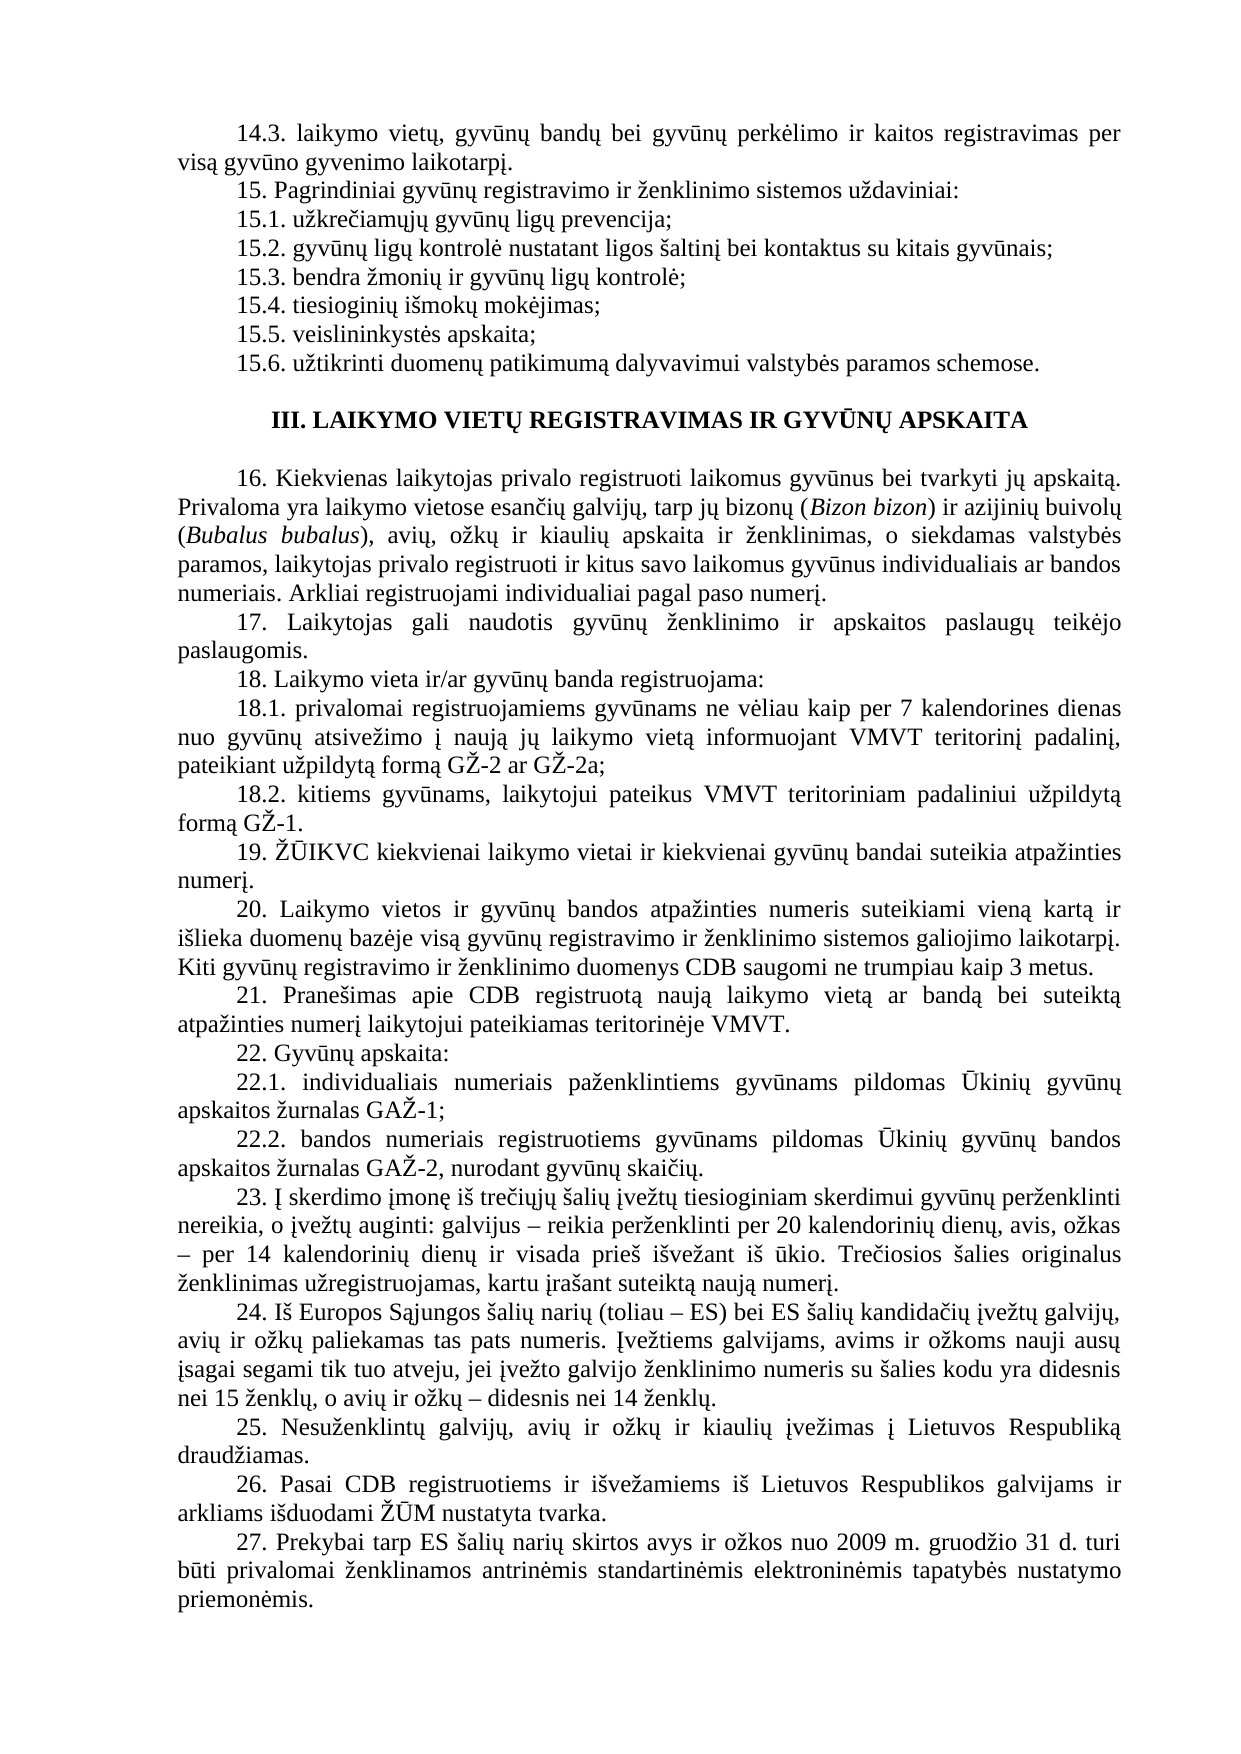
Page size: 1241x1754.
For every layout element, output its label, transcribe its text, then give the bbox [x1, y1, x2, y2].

text 17. Laikytojas gali naudotis gyvūnų ženklinimo ir apskaitos paslaugų teikėjo paslaugomis. [177, 607, 1122, 664]
text 15.4. tiesioginių išmokų mokėjimas; [177, 291, 1122, 319]
text 21. Pranešimas apie CDB registruotą naują laikymo vietą ar bandą bei suteiktą atpažinties numerį laikytojui pateikiamas teritorinėje VMVT. [177, 981, 1122, 1038]
text 23. Į skerdimo įmonę iš trečiųjų šalių įvežtų tiesioginiam skerdimui gyvūnų perženklinti nereikia, o įvežtų auginti: galvijus – reikia perženklinti per 20 kalendorinių dienų, avis, ožkas – per 14 kalendorinių dienų ir visada prieš išvežant iš ūkio. Trečiosios šalies originalus ženklinimas užregistruojamas, kartu įrašant suteiktą naują numerį. [177, 1182, 1122, 1297]
text 14.3. laikymo vietų, gyvūnų bandų bei gyvūnų perkėlimo ir kaitos registravimas per visą gyvūno gyvenimo laikotarpį. [177, 118, 1122, 176]
text 22.2. bandos numeriais registruotiems gyvūnams pildomas Ūkinių gyvūnų bandos apskaitos žurnalas GAŽ-2, nurodant gyvūnų skaičių. [177, 1124, 1122, 1182]
text 15.2. gyvūnų ligų kontrolė nustatant ligos šaltinį bei kontaktus su kitais gyvūnais; [177, 233, 1122, 262]
text III. LAIKYMO VIETŲ REGISTRAVIMAS IR gyvūnų APSKAITA [177, 406, 1122, 434]
text 19. ŽŪIKVC kiekvienai laikymo vietai ir kiekvienai gyvūnų bandai suteikia atpažinties numerį. [177, 837, 1122, 894]
text 27. Prekybai tarp ES šalių narių skirtos avys ir ožkos nuo 2009 m. gruodžio 31 d. turi būti privalomai ženklinamos antrinėmis standartinėmis elektroninėmis tapatybės nustatymo priemonėmis. [177, 1527, 1122, 1613]
text 18.1. privalomai registruojamiems gyvūnams ne vėliau kaip per 7 kalendorines dienas nuo gyvūnų atsivežimo į naują jų laikymo vietą informuojant VMVT teritorinį padalinį, pateikiant užpildytą formą GŽ-2 ar GŽ-2a; [177, 693, 1122, 779]
text 20. Laikymo vietos ir gyvūnų bandos atpažinties numeris suteikiami vieną kartą ir išlieka duomenų bazėje visą gyvūnų registravimo ir ženklinimo sistemos galiojimo laikotarpį. Kiti gyvūnų registravimo ir ženklinimo duomenys CDB saugomi ne trumpiau kaip 3 metus. [177, 894, 1122, 981]
text 15. Pagrindiniai gyvūnų registravimo ir ženklinimo sistemos uždaviniai: [177, 176, 1122, 204]
text 15.3. bendra žmonių ir gyvūnų ligų kontrolė; [177, 262, 1122, 291]
text 15.6. užtikrinti duomenų patikimumą dalyvavimui valstybės paramos schemose. [177, 348, 1122, 377]
text 22. Gyvūnų apskaita: [177, 1038, 1122, 1067]
text 15.1. užkrečiamųjų gyvūnų ligų prevencija; [177, 204, 1122, 233]
text 25. Nesuženklintų galvijų, avių ir ožkų ir kiaulių įvežimas į Lietuvos Respubliką draudžiamas. [177, 1412, 1122, 1469]
text 18.2. kitiems gyvūnams, laikytojui pateikus VMVT teritoriniam padaliniui užpildytą formą GŽ-1. [177, 779, 1122, 837]
text 22.1. individualiais numeriais paženklintiems gyvūnams pildomas Ūkinių gyvūnų apskaitos žurnalas GAŽ-1; [177, 1067, 1122, 1124]
text 15.5. veislininkystės apskaita; [177, 319, 1122, 348]
text 24. Iš Europos Sąjungos šalių narių (toliau – ES) bei ES šalių kandidačių įvežtų galvijų, avių ir ožkų paliekamas tas pats numeris. Įvežtiems galvijams, avims ir ožkoms nauji ausų įsagai segami tik tuo atveju, jei įvežto galvijo ženklinimo numeris su šalies kodu yra didesnis nei 15 ženklų, o avių ir ožkų – didesnis nei 14 ženklų. [177, 1297, 1122, 1412]
text 16. Kiekvienas laikytojas privalo registruoti laikomus gyvūnus bei tvarkyti jų apskaitą. Privaloma yra laikymo vietose esančių galvijų, tarp jų bizonų (Bizon bizon) ir azijinių buivolų (Bubalus bubalus), avių, ožkų ir kiaulių apskaita ir ženklinimas, o siekdamas valstybės paramos, laikytojas privalo registruoti ir kitus savo laikomus gyvūnus individualiais ar bandos numeriais. Arkliai registruojami individualiai pagal paso numerį. [177, 463, 1122, 607]
text 18. Laikymo vieta ir/ar gyvūnų banda registruojama: [177, 664, 1122, 693]
text 26. Pasai CDB registruotiems ir išvežamiems iš Lietuvos Respublikos galvijams ir arkliams išduodami ŽŪM nustatyta tvarka. [177, 1469, 1122, 1527]
